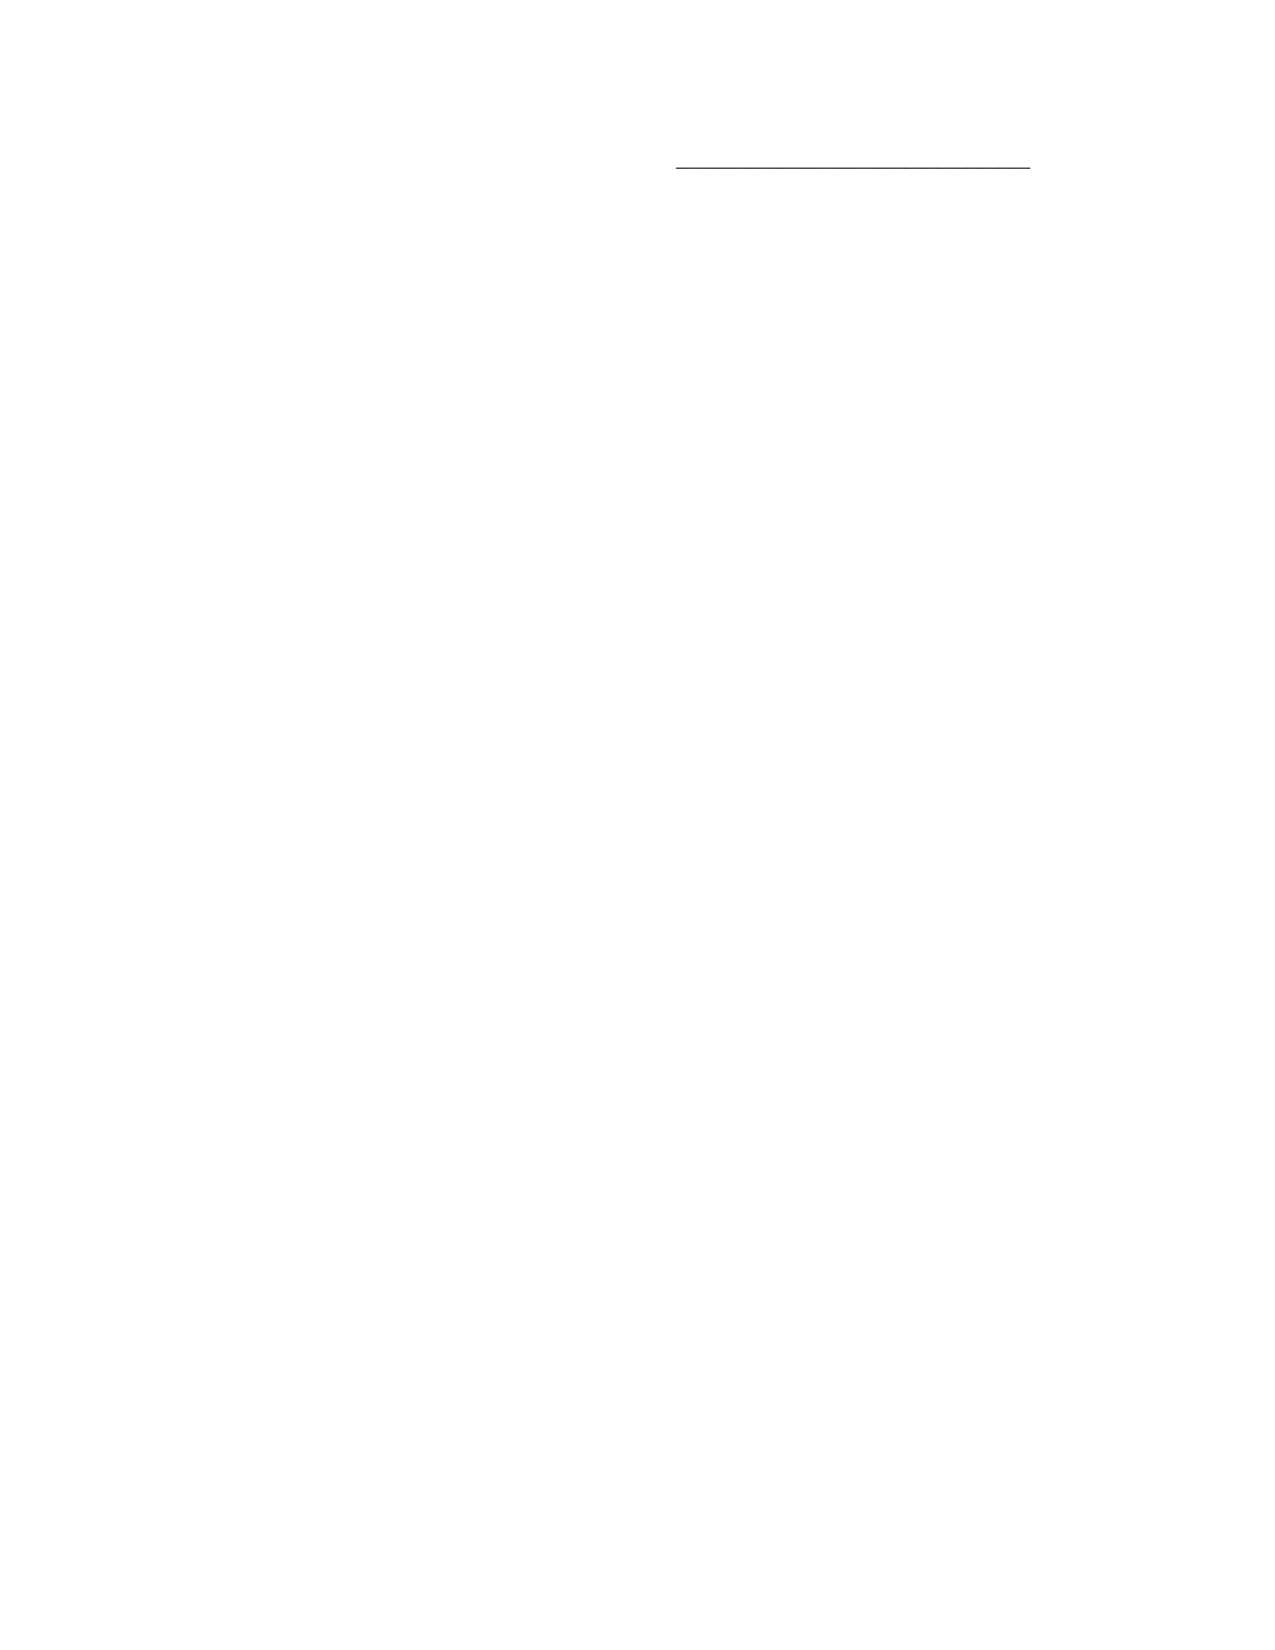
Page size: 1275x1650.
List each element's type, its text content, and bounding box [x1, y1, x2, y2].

table_cell [174, 118, 557, 171]
table_cell __________________________________ [558, 118, 1148, 171]
